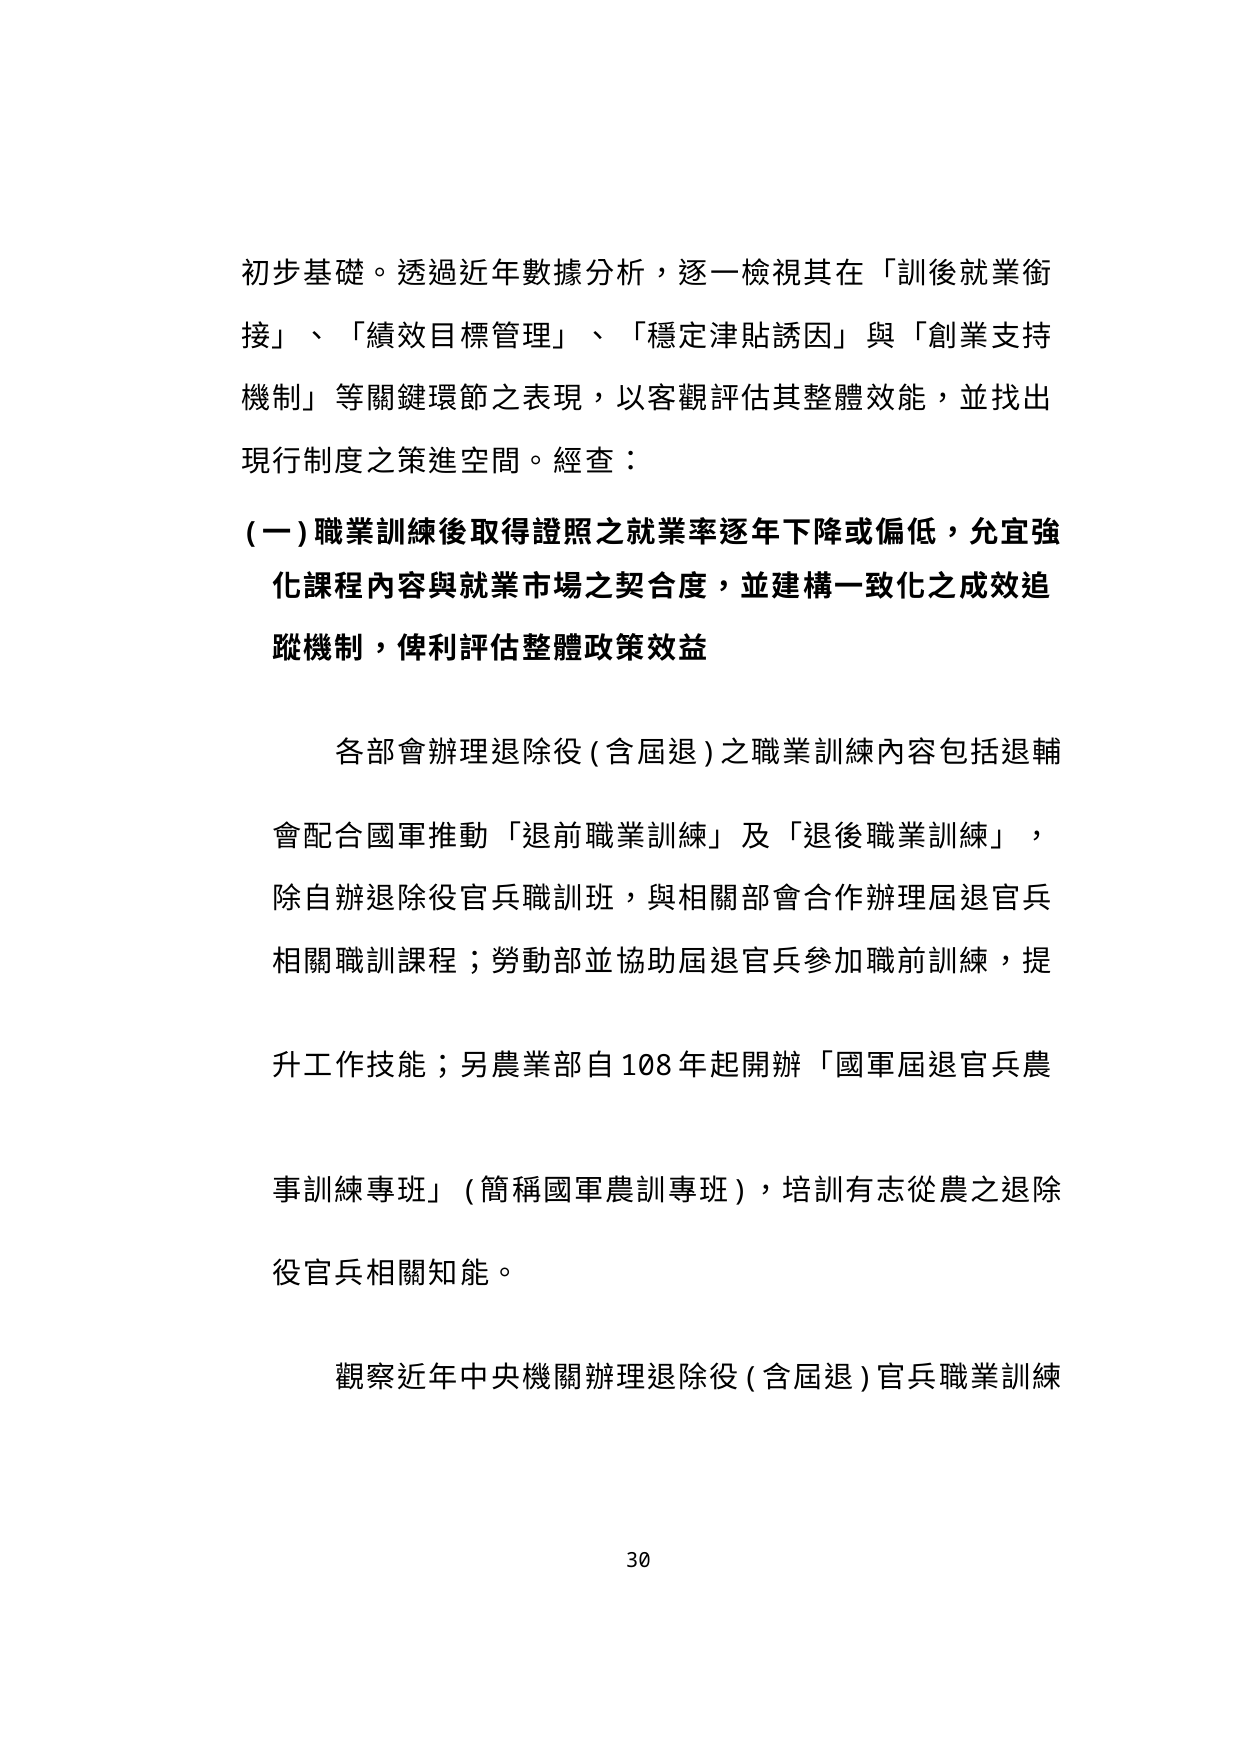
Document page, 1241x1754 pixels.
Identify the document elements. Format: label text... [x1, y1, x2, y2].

text (一)職業訓練後取得證照之就業率逐年下降或偏低，允宜強化課程內容與就業市場之契合度，並建構一致化之成效追蹤機制，俾利評估整體政策效益 [236, 479, 1063, 667]
text 各部會辦理退除役(含屆退)之職業訓練內容包括退輔會配合國軍推動「退前職業訓練」及「退後職業訓練」，除自辦退除役官兵職訓班，與相關部會合作辦理屆退官兵相關職訓課程；勞動部並協助屆退官兵參加職前訓練，提升工作技能；另農業部自108年起開辦「國軍屆退官兵農事訓練專班」(簡稱國軍農訓專班)，培訓有志從農之退除役官兵相關知能。 [266, 667, 1063, 1292]
text 觀察近年中央機關辦理退除役(含屆退)官兵職業訓練之訓後考取專業證照項數統計資料(詳表3-1-1），其中，退輔會110至113年度結(培)訓人數由1,768人增加至2,229人，同期間取得專業證照項數則由2,061項增至3,274項，兩者均呈成長趨勢，惟「證照就業率」卻自110年度之66.97%下滑至113年度之40.10%，顯示職訓課程在內容設計上與市場契合度似未盡相符，允宜深入探討背後成因，以強化課程品質。 [266, 1292, 1063, 1417]
text 初步基礎。透過近年數據分析，逐一檢視其在「訓後就業銜接」、「績效目標管理」、「穩定津貼誘因」與「創業支持機制」等關鍵環節之表現，以客觀評估其整體效能，並找出現行制度之策進空間。經查： [236, 229, 1063, 479]
